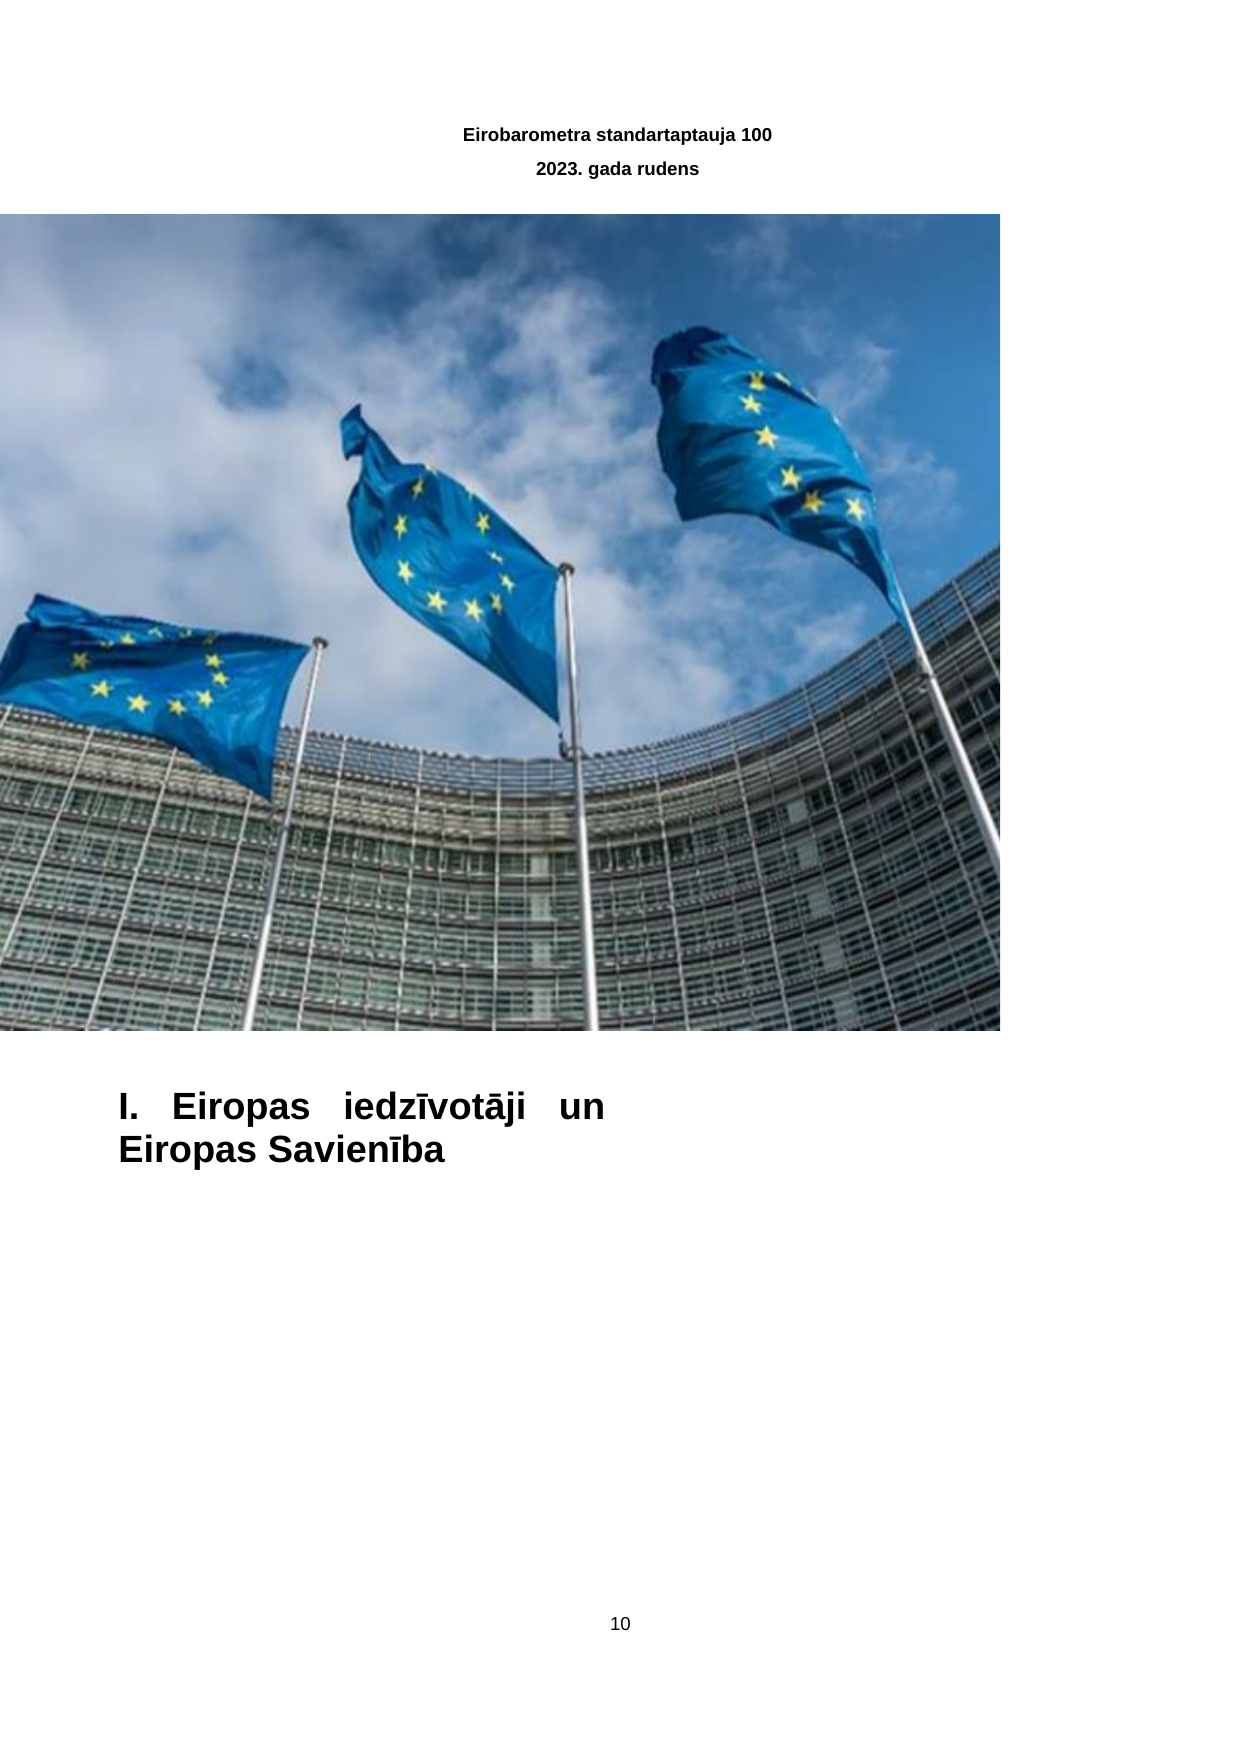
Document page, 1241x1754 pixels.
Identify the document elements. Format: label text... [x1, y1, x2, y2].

subtitle I. Eiropas iedzīvotāji un Eiropas Savienība [118, 1083, 605, 1171]
picture [0, 214, 1001, 1031]
